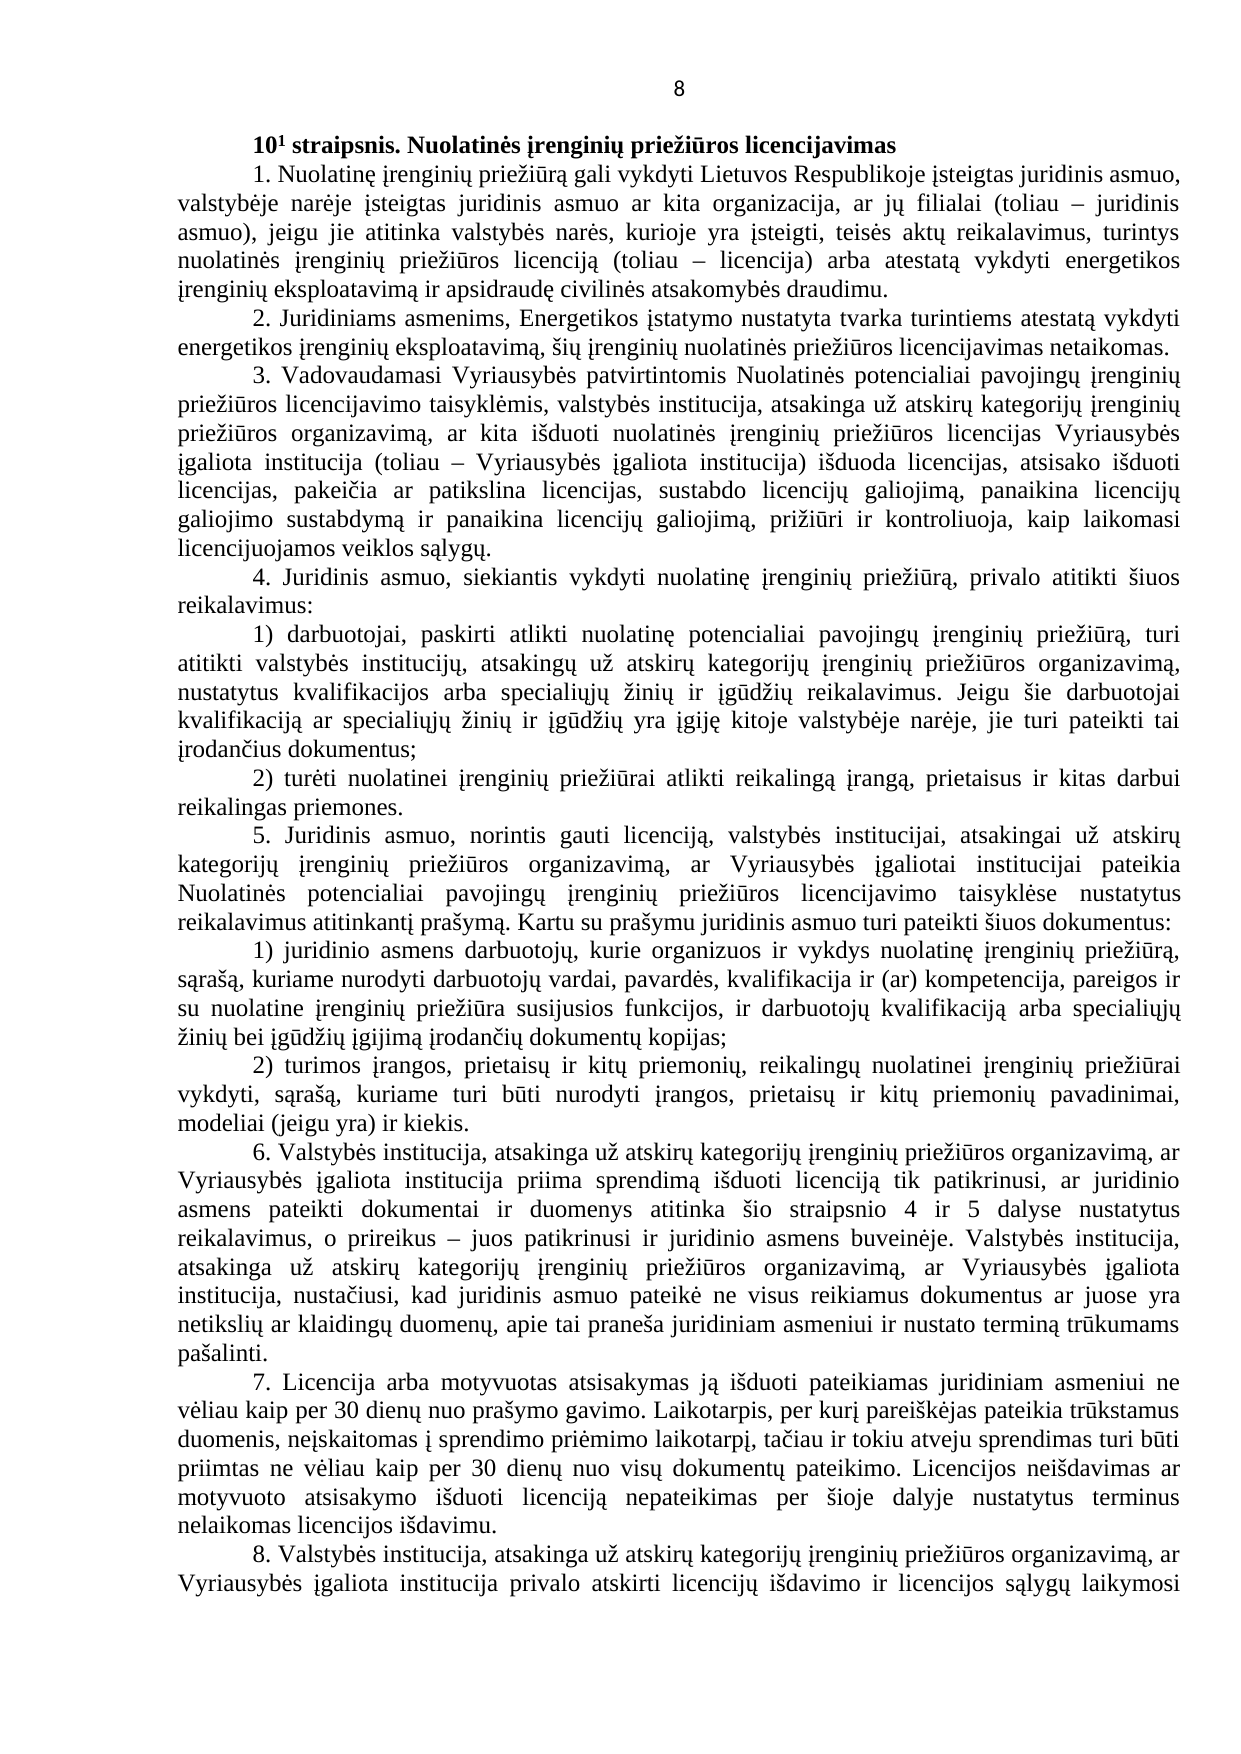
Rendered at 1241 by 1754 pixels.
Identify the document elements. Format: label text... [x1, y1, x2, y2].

text 1) darbuotojai, paskirti atlikti nuolatinę potencialiai pavojingų įrenginių priežiūrą, turi atitikti valstybės institucijų, atsakingų už atskirų kategorijų įrenginių priežiūros organizavimą, nustatytus kvalifikacijos arba specialiųjų žinių ir įgūdžių reikalavimus. Jeigu šie darbuotojai kvalifikaciją ar specialiųjų žinių ir įgūdžių yra įgiję kitoje valstybėje narėje, jie turi pateikti tai įrodančius dokumentus; [177, 619, 1181, 763]
text 6. Valstybės institucija, atsakinga už atskirų kategorijų įrenginių priežiūros organizavimą, ar Vyriausybės įgaliota institucija priima sprendimą išduoti licenciją tik patikrinusi, ar juridinio asmens pateikti dokumentai ir duomenys atitinka šio straipsnio 4 ir 5 dalyse nustatytus reikalavimus, o prireikus – juos patikrinusi ir juridinio asmens buveinėje. Valstybės institucija, atsakinga už atskirų kategorijų įrenginių priežiūros organizavimą, ar Vyriausybės įgaliota institucija, nustačiusi, kad juridinis asmuo pateikė ne visus reikiamus dokumentus ar juose yra netikslių ar klaidingų duomenų, apie tai praneša juridiniam asmeniui ir nustato terminą trūkumams pašalinti. [177, 1137, 1181, 1367]
text 5. Juridinis asmuo, norintis gauti licenciją, valstybės institucijai, atsakingai už atskirų kategorijų įrenginių priežiūros organizavimą, ar Vyriausybės įgaliotai institucijai pateikia Nuolatinės potencialiai pavojingų įrenginių priežiūros licencijavimo taisyklėse nustatytus reikalavimus atitinkantį prašymą. Kartu su prašymu juridinis asmuo turi pateikti šiuos dokumentus: [177, 821, 1181, 936]
text 2) turėti nuolatinei įrenginių priežiūrai atlikti reikalingą įrangą, prietaisus ir kitas darbui reikalingas priemones. [177, 763, 1181, 821]
text 2. Juridiniams asmenims, Energetikos įstatymo nustatyta tvarka turintiems atestatą vykdyti energetikos įrenginių eksploatavimą, šių įrenginių nuolatinės priežiūros licencijavimas netaikomas. [177, 303, 1181, 361]
text 3. Vadovaudamasi Vyriausybės patvirtintomis Nuolatinės potencialiai pavojingų įrenginių priežiūros licencijavimo taisyklėmis, valstybės institucija, atsakinga už atskirų kategorijų įrenginių priežiūros organizavimą, ar kita išduoti nuolatinės įrenginių priežiūros licencijas Vyriausybės įgaliota institucija (toliau – Vyriausybės įgaliota institucija) išduoda licencijas, atsisako išduoti licencijas, pakeičia ar patikslina licencijas, sustabdo licencijų galiojimą, panaikina licencijų galiojimo sustabdymą ir panaikina licencijų galiojimą, prižiūri ir kontroliuoja, kaip laikomasi licencijuojamos veiklos sąlygų. [177, 361, 1181, 562]
text 8. Valstybės institucija, atsakinga už atskirų kategorijų įrenginių priežiūros organizavimą, ar Vyriausybės įgaliota institucija privalo atskirti licencijų išdavimo ir licencijos sąlygų laikymosi [177, 1539, 1181, 1597]
text 2) turimos įrangos, prietaisų ir kitų priemonių, reikalingų nuolatinei įrenginių priežiūrai vykdyti, sąrašą, kuriame turi būti nurodyti įrangos, prietaisų ir kitų priemonių pavadinimai, modeliai (jeigu yra) ir kiekis. [177, 1051, 1181, 1137]
text 1) juridinio asmens darbuotojų, kurie organizuos ir vykdys nuolatinę įrenginių priežiūrą, sąrašą, kuriame nurodyti darbuotojų vardai, pavardės, kvalifikacija ir (ar) kompetencija, pareigos ir su nuolatine įrenginių priežiūra susijusios funkcijos, ir darbuotojų kvalifikaciją arba specialiųjų žinių bei įgūdžių įgijimą įrodančių dokumentų kopijas; [177, 936, 1181, 1051]
text 4. Juridinis asmuo, siekiantis vykdyti nuolatinę įrenginių priežiūrą, privalo atitikti šiuos reikalavimus: [177, 562, 1181, 619]
text 1. Nuolatinę įrenginių priežiūrą gali vykdyti Lietuvos Respublikoje įsteigtas juridinis asmuo, valstybėje narėje įsteigtas juridinis asmuo ar kita organizacija, ar jų filialai (toliau – juridinis asmuo), jeigu jie atitinka valstybės narės, kurioje yra įsteigti, teisės aktų reikalavimus, turintys nuolatinės įrenginių priežiūros licenciją (toliau – licencija) arba atestatą vykdyti energetikos įrenginių eksploatavimą ir apsidraudę civilinės atsakomybės draudimu. [177, 159, 1181, 303]
text 7. Licencija arba motyvuotas atsisakymas ją išduoti pateikiamas juridiniam asmeniui ne vėliau kaip per 30 dienų nuo prašymo gavimo. Laikotarpis, per kurį pareiškėjas pateikia trūkstamus duomenis, neįskaitomas į sprendimo priėmimo laikotarpį, tačiau ir tokiu atveju sprendimas turi būti priimtas ne vėliau kaip per 30 dienų nuo visų dokumentų pateikimo. Licencijos neišdavimas ar motyvuoto atsisakymo išduoti licenciją nepateikimas per šioje dalyje nustatytus terminus nelaikomas licencijos išdavimu. [177, 1367, 1181, 1539]
text 101 straipsnis. Nuolatinės įrenginių priežiūros licencijavimas [177, 131, 1181, 159]
